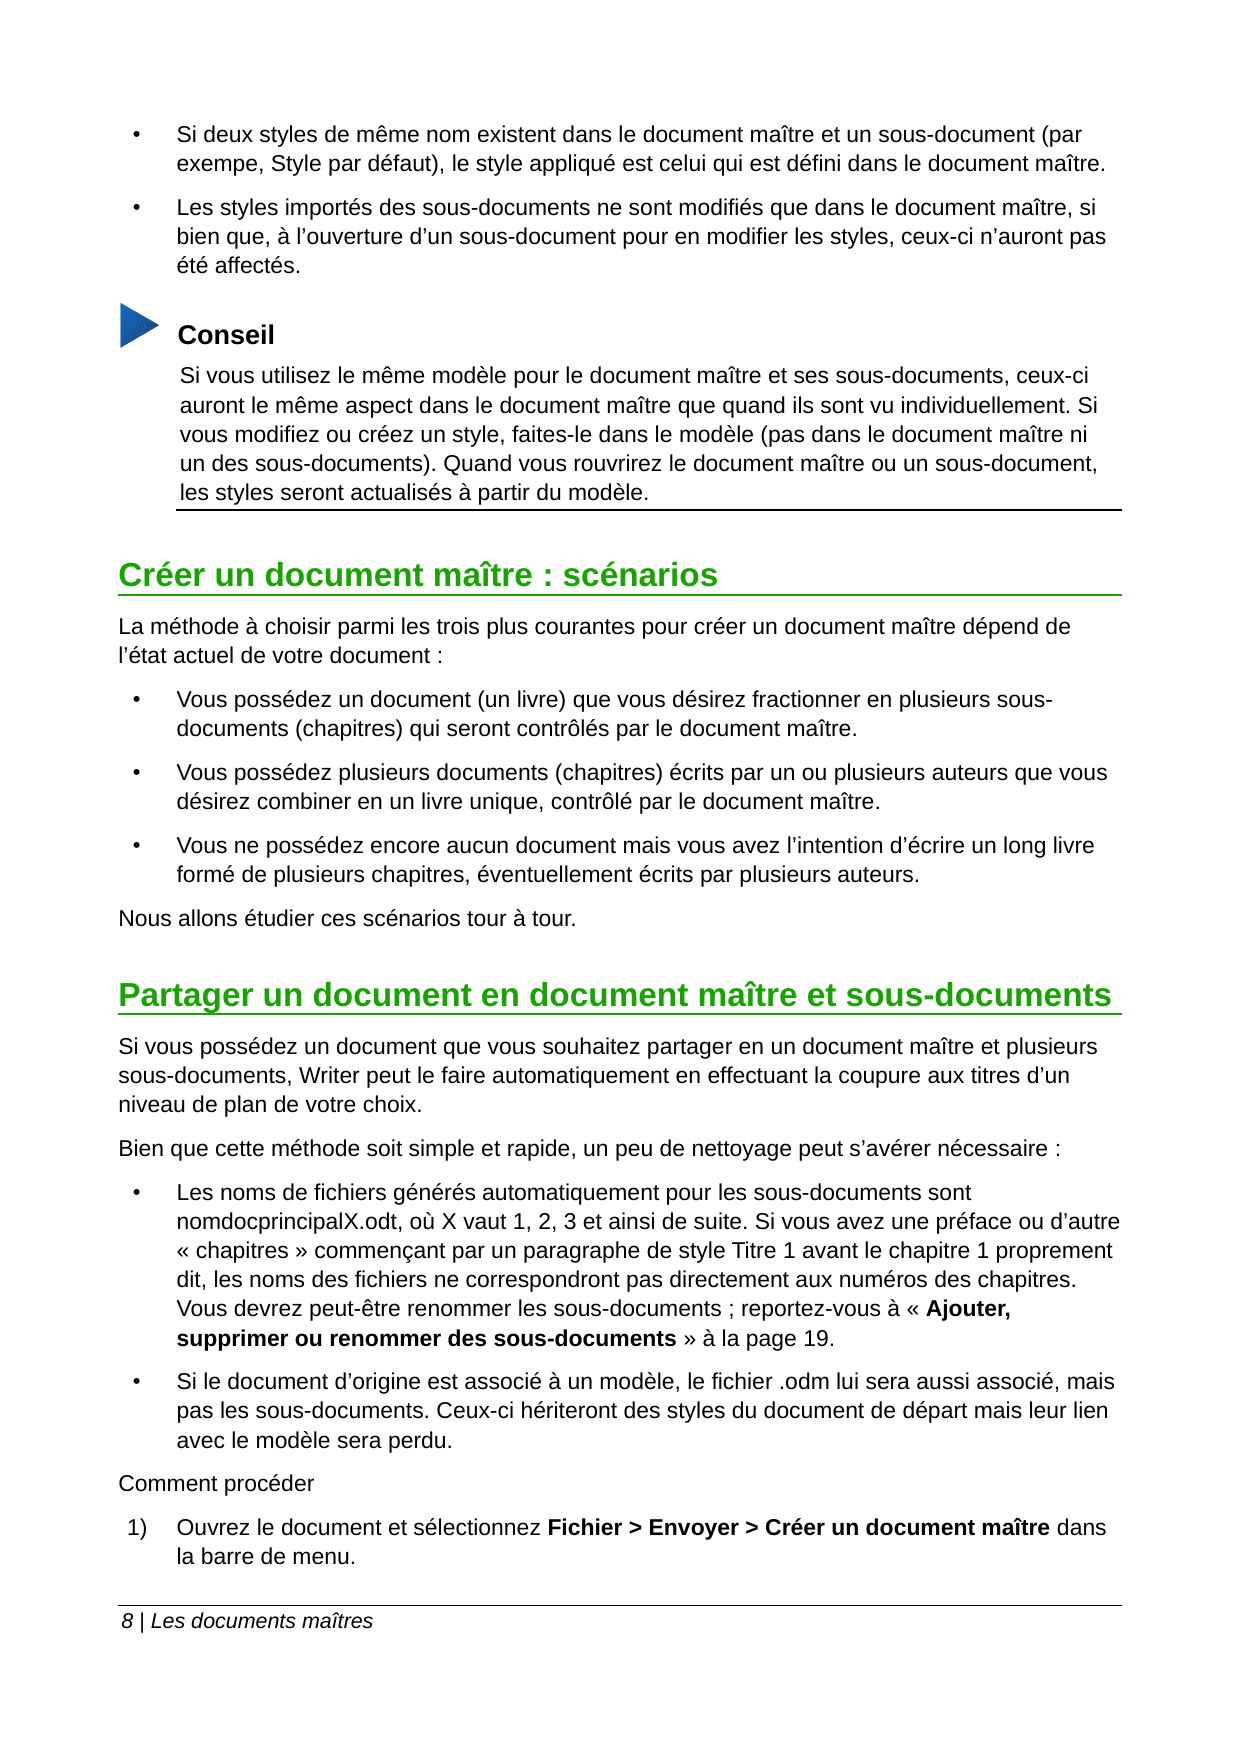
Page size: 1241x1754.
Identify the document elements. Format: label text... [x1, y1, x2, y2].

text La méthode à choisir parmi les trois plus courantes pour créer un document maître dépend de l’état actuel de votre document : [118, 610, 1122, 669]
list Les noms de fichiers générés automatiquement pour les sous-documents sont nomdocprincipalX.odt, où X vaut 1, 2, 3 et ainsi de suite. Si vous avez une préface ou d’autre « chapitres » commençant par un paragraphe de style Titre 1 avant le chapitre 1 proprement dit, les noms des fichiers ne correspondront pas directement aux numéros des chapitres. Vous devrez peut-être renommer les sous-documents ; reportez-vous à « Ajouter, supprimer ou renommer des sous-documents » à la page 19. [133, 1176, 1122, 1351]
list Si deux styles de même nom existent dans le document maître et un sous-document (par exempe, Style par défaut), le style appliqué est celui qui est défini dans le document maître. [133, 118, 1122, 176]
list Vous possédez un document (un livre) que vous désirez fractionner en plusieurs sous-documents (chapitres) qui seront contrôlés par le document maître. [133, 683, 1122, 742]
text Nous allons étudier ces scénarios tour à tour. [118, 902, 1122, 931]
list Ouvrez le document et sélectionnez Fichier > Envoyer > Créer un document maître dans la barre de menu. [147, 1511, 1122, 1569]
list Si le document d’origine est associé à un modèle, le fichier .odm lui sera aussi associé, mais pas les sous-documents. Ceux-ci hériteront des styles du document de départ mais leur lien avec le modèle sera perdu. [133, 1365, 1122, 1453]
subtitle Partager un document en document maître et sous-documents [118, 975, 1122, 1013]
text Comment procéder [118, 1467, 1122, 1497]
list Les styles importés des sous-documents ne sont modifiés que dans le document maître, si bien que, à l’ouverture d’un sous-document pour en modifier les styles, ceux-ci n’auront pas été affectés. [133, 191, 1122, 278]
list Vous ne possédez encore aucun document mais vous avez l’intention d’écrire un long livre formé de plusieurs chapitres, éventuellement écrits par plusieurs auteurs. [133, 829, 1122, 887]
text Si vous possédez un document que vous souhaitez partager en un document maître et plusieurs sous-documents, Writer peut le faire automatiquement en effectuant la coupure aux titres d’un niveau de plan de votre choix. [118, 1030, 1122, 1117]
list Vous possédez plusieurs documents (chapitres) écrits par un ou plusieurs auteurs que vous désirez combiner en un livre unique, contrôlé par le document maître. [133, 756, 1122, 814]
subtitle Créer un document maître : scénarios [118, 555, 1122, 594]
text Si vous utilisez le même modèle pour le document maître et ses sous-documents, ceux-ci auront le même aspect dans le document maître que quand ils sont vu individuellement. Si vous modifiez ou créez un style, faites-le dans le modèle (pas dans le document maître ni un des sous-documents). Quand vous rouvrirez le document maître ou un sous-document, les styles seront actualisés à partir du modèle. [176, 357, 1122, 509]
text Bien que cette méthode soit simple et rapide, un peu de nettoyage peut s’avérer nécessaire : [118, 1132, 1122, 1161]
subtitle Conseil [118, 301, 1122, 350]
